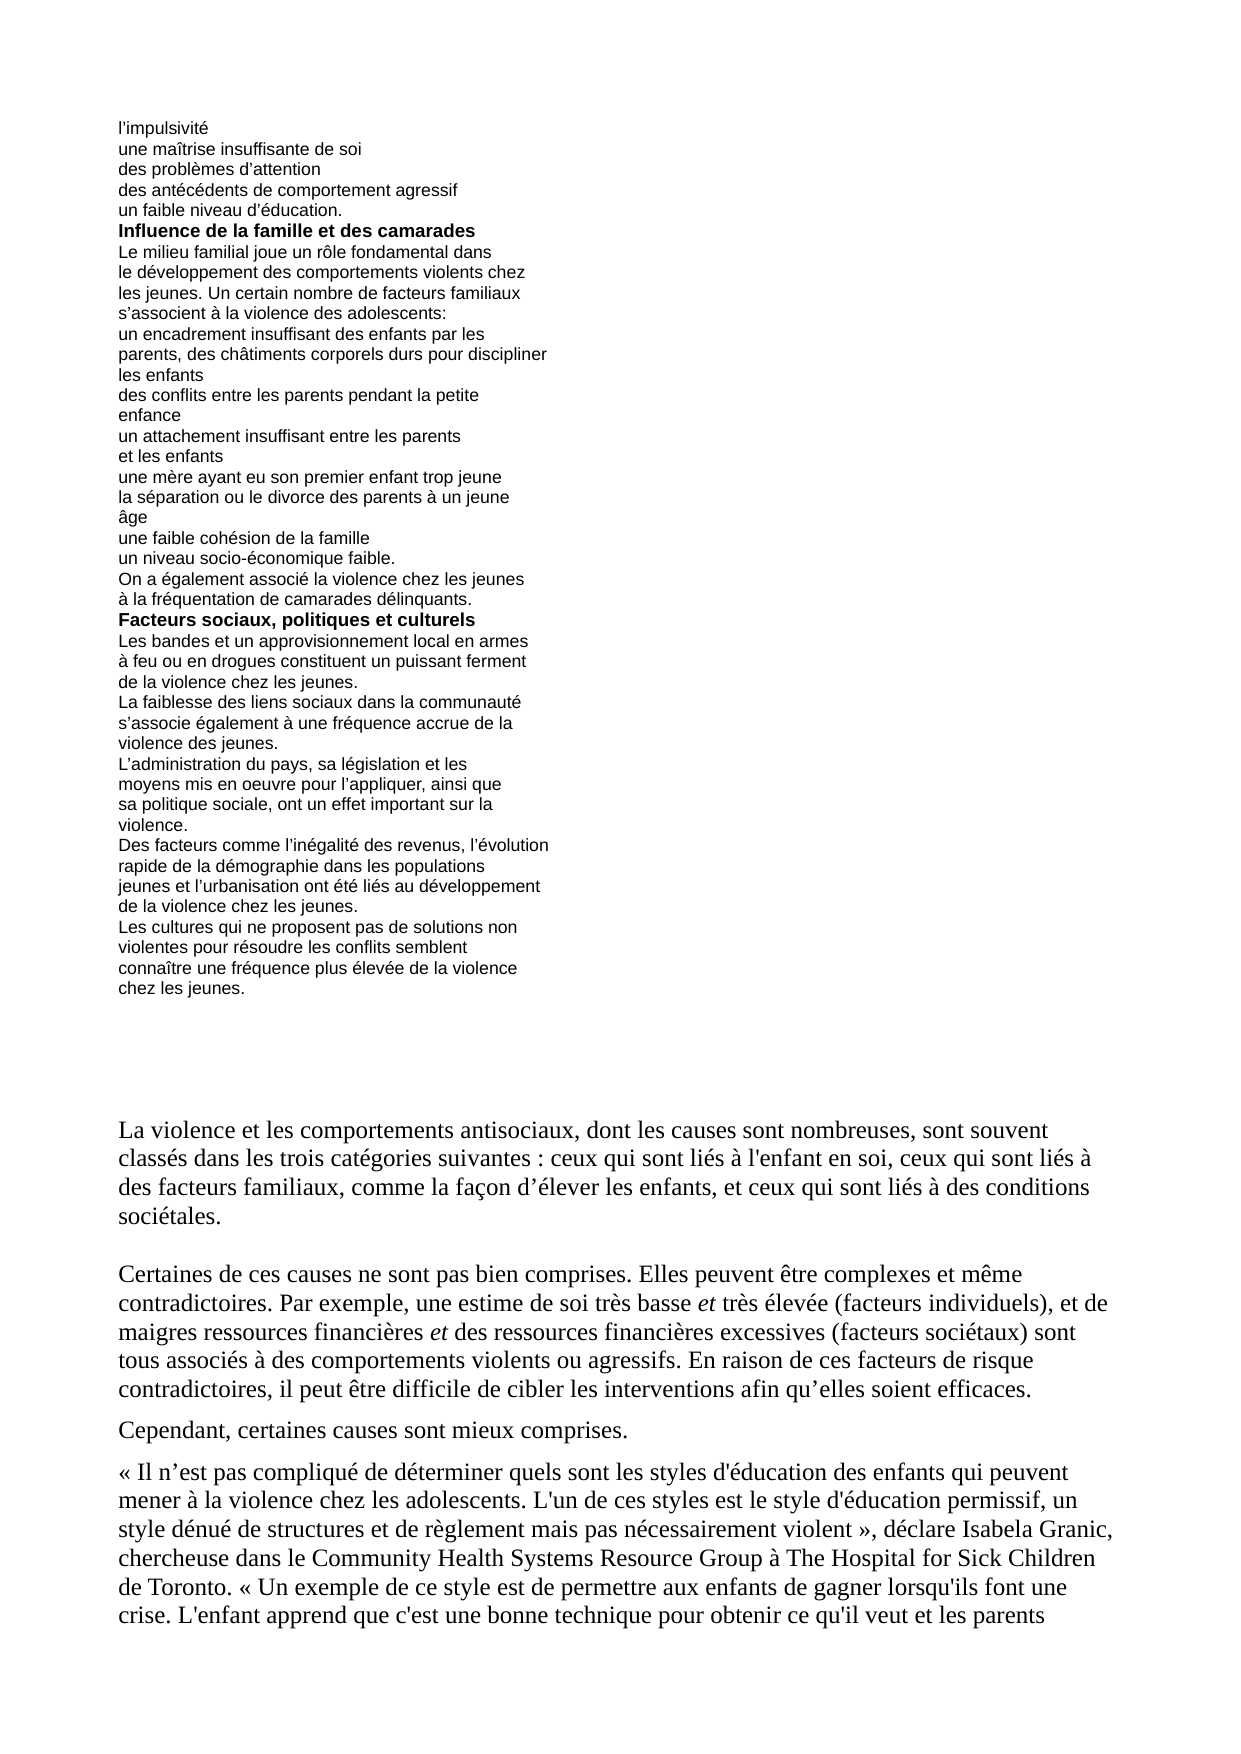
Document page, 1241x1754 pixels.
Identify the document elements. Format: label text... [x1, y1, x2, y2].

text s’associe également à une fréquence accrue de la [118, 712, 1122, 733]
text les enfants [118, 364, 1122, 385]
text et les enfants [118, 446, 1122, 466]
text l’impulsivité [118, 118, 1122, 138]
text On a également associé la violence chez les jeunes [118, 568, 1122, 589]
text Facteurs sociaux, politiques et culturels [118, 609, 1122, 631]
text des problèmes d’attention [118, 159, 1122, 179]
text violentes pour résoudre les conflits semblent [118, 937, 1122, 957]
text violence. [118, 814, 1122, 835]
text chez les jeunes. [118, 978, 1122, 998]
text s’associent à la violence des adolescents: [118, 303, 1122, 323]
text La violence et les comportements antisociaux, dont les causes sont nombreuses, sont souvent classés dans les trois catégories suivantes : ceux qui sont liés à l'enfant en soi, ceux qui sont liés à des facteurs familiaux, comme la façon d’élever les enfants, et ceux qui sont liés à des conditions sociétales. [118, 1115, 1122, 1230]
text âge [118, 507, 1122, 528]
text un niveau socio-économique faible. [118, 548, 1122, 568]
text un attachement insuffisant entre les parents [118, 426, 1122, 446]
text de la violence chez les jeunes. [118, 672, 1122, 692]
text un encadrement insuffisant des enfants par les [118, 323, 1122, 344]
text Les cultures qui ne proposent pas de solutions non [118, 917, 1122, 937]
text Des facteurs comme l’inégalité des revenus, l’évolution [118, 835, 1122, 855]
text connaître une fréquence plus élevée de la violence [118, 957, 1122, 978]
text la séparation ou le divorce des parents à un jeune [118, 487, 1122, 507]
text violence des jeunes. [118, 733, 1122, 753]
text des antécédents de comportement agressif [118, 179, 1122, 200]
text jeunes et l’urbanisation ont été liés au développement [118, 876, 1122, 896]
text des conflits entre les parents pendant la petite [118, 385, 1122, 405]
text le développement des comportements violents chez [118, 262, 1122, 283]
text Les bandes et un approvisionnement local en armes [118, 631, 1122, 651]
text à feu ou en drogues constituent un puissant ferment [118, 651, 1122, 672]
text de la violence chez les jeunes. [118, 896, 1122, 917]
text Cependant, certaines causes sont mieux comprises. [118, 1416, 1122, 1444]
text à la fréquentation de camarades délinquants. [118, 589, 1122, 609]
text une faible cohésion de la famille [118, 528, 1122, 548]
text moyens mis en oeuvre pour l’appliquer, ainsi que [118, 774, 1122, 794]
text « Il n’est pas compliqué de déterminer quels sont les styles d'éducation des enfants qui peuvent mener à la violence chez les adolescents. L'un de ces styles est le style d'éducation permissif, un style dénué de structures et de règlement mais pas nécessairement violent », déclare Isabela Granic, chercheuse dans le Community Health Systems Resource Group à The Hospital for Sick Children de Toronto. « Un exemple de ce style est de permettre aux enfants de gagner lorsqu'ils font une crise. L'enfant apprend que c'est une bonne technique pour obtenir ce qu'il veut et les parents [118, 1457, 1122, 1629]
text une mère ayant eu son premier enfant trop jeune [118, 466, 1122, 487]
text parents, des châtiments corporels durs pour discipliner [118, 344, 1122, 364]
text une maîtrise insuffisante de soi [118, 138, 1122, 159]
text Influence de la famille et des camarades [118, 220, 1122, 242]
text Le milieu familial joue un rôle fondamental dans [118, 242, 1122, 262]
text sa politique sociale, ont un effet important sur la [118, 794, 1122, 814]
text un faible niveau d’éducation. [118, 200, 1122, 220]
text L’administration du pays, sa législation et les [118, 753, 1122, 774]
text rapide de la démographie dans les populations [118, 855, 1122, 876]
text La faiblesse des liens sociaux dans la communauté [118, 692, 1122, 712]
text les jeunes. Un certain nombre de facteurs familiaux [118, 283, 1122, 303]
text Certaines de ces causes ne sont pas bien comprises. Elles peuvent être complexes et même contradictoires. Par exemple, une estime de soi très basse et très élevée (facteurs individuels), et de maigres ressources financières et des ressources financières excessives (facteurs sociétaux) sont tous associés à des comportements violents ou agressifs. En raison de ces facteurs de risque contradictoires, il peut être difficile de cibler les interventions afin qu’elles soient efficaces. [118, 1259, 1122, 1403]
text enfance [118, 405, 1122, 426]
